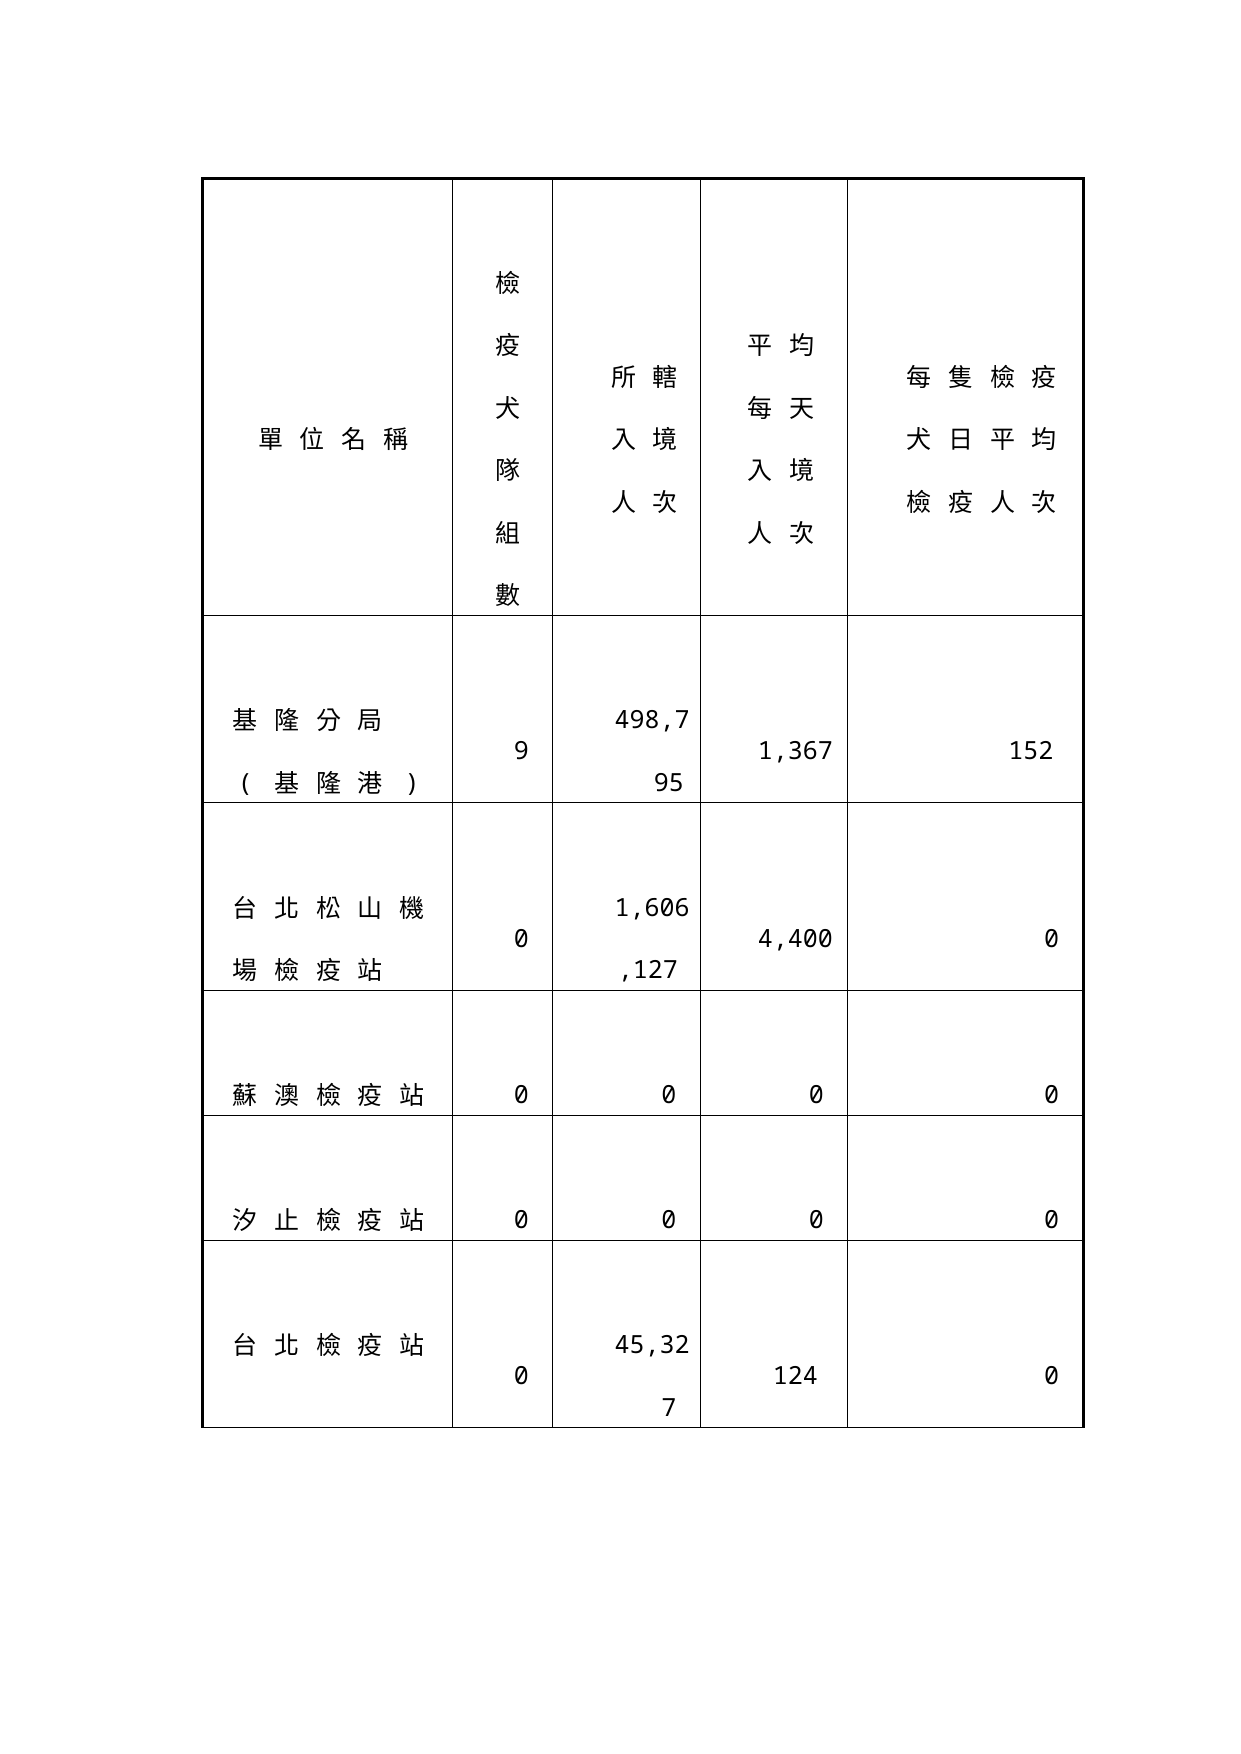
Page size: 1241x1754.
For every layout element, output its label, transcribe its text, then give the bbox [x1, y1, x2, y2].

table_cell 0 [453, 1116, 552, 1240]
table_cell 0 [453, 1241, 552, 1427]
table_header 單位名稱 [204, 180, 452, 615]
table_cell 1,606,127 [553, 803, 700, 990]
table_cell 152 [848, 616, 1082, 802]
table_cell 台北檢疫站 [204, 1241, 452, 1427]
table_cell 4,400 [701, 803, 847, 990]
table_cell 498,795 [553, 616, 700, 802]
table_cell 124 [701, 1241, 847, 1427]
table_cell 0 [848, 1241, 1082, 1427]
table_cell 汐止檢疫站 [204, 1116, 452, 1240]
table_cell 0 [553, 991, 700, 1115]
table_cell 45,327 [553, 1241, 700, 1427]
table_cell 9 [453, 616, 552, 802]
table_cell 0 [553, 1116, 700, 1240]
table_header 平均每天入境人次 [701, 180, 847, 615]
table_cell 0 [848, 991, 1082, 1115]
table_cell 0 [453, 803, 552, 990]
table_cell 1,367 [701, 616, 847, 802]
table_cell 0 [848, 803, 1082, 990]
table_header 檢疫犬隊組數 [453, 180, 552, 615]
table_cell 0 [848, 1116, 1082, 1240]
table_cell 蘇澳檢疫站 [204, 991, 452, 1115]
table_cell 基隆分局(基隆港) [204, 616, 452, 802]
table_cell 0 [701, 991, 847, 1115]
table_header 每隻檢疫犬日平均檢疫人次 [848, 180, 1082, 615]
table_cell 0 [453, 991, 552, 1115]
table_header 所轄入境人次 [553, 180, 700, 615]
table_cell 0 [701, 1116, 847, 1240]
table_cell 台北松山機場檢疫站 [204, 803, 452, 990]
